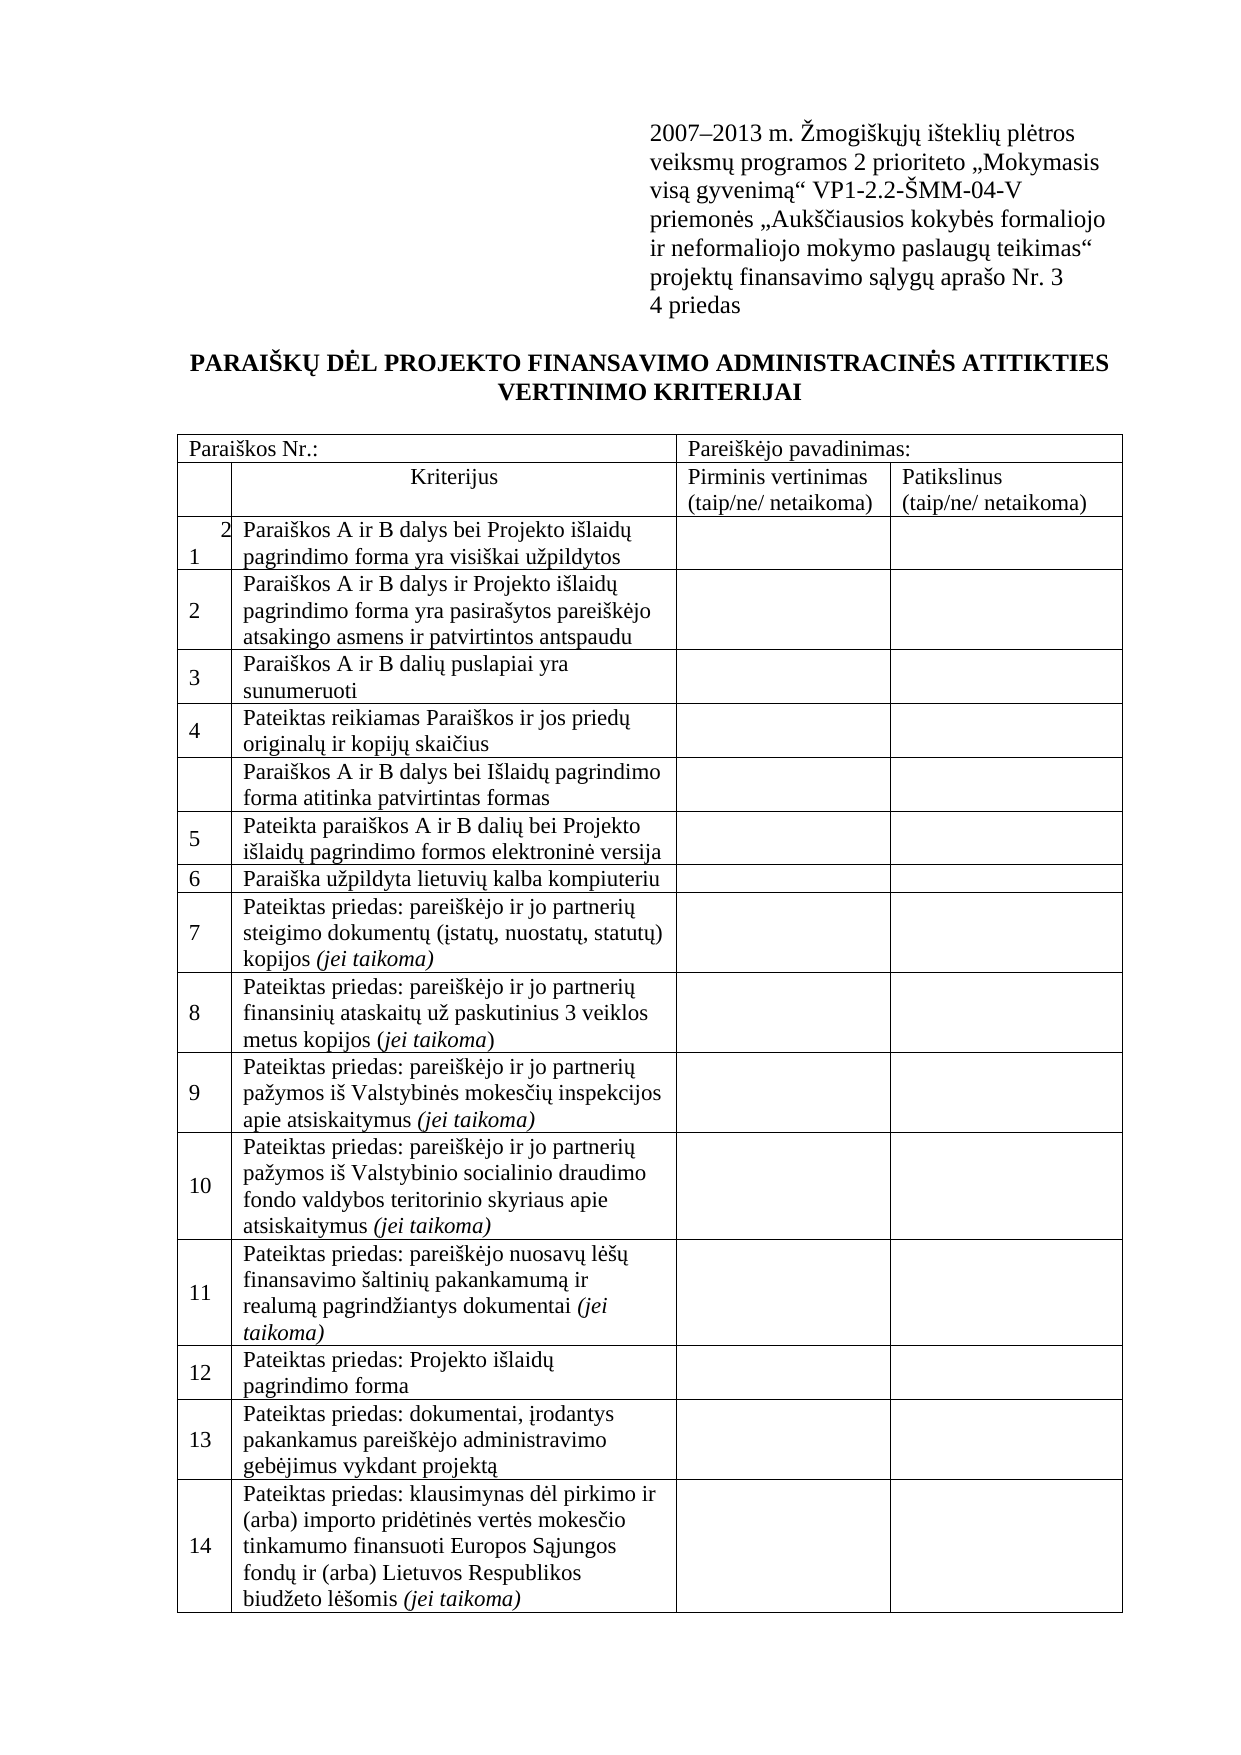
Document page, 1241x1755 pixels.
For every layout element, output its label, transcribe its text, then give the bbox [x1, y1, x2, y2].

text ir neformaliojo mokymo paslaugų teikimas“ [649, 233, 1122, 262]
table_cell [677, 1240, 890, 1345]
table_cell 7 [178, 893, 231, 972]
table_cell 9 [178, 1053, 231, 1132]
table_cell [677, 1400, 890, 1479]
table_cell 3 [178, 650, 231, 703]
text visą gyvenimą“ VP1-2.2-ŠMM-04-V [649, 176, 1122, 204]
table_cell [891, 1346, 1122, 1399]
table_cell [891, 1400, 1122, 1479]
table_cell 12 [178, 1346, 231, 1399]
table_cell [891, 570, 1122, 649]
table_cell Pateiktas priedas: pareiškėjo nuosavų lėšų finansavimo šaltinių pakankamumą ir realumą pagrindžiantys dokumentai (jei taikoma) [232, 1240, 676, 1345]
table_cell 2 [178, 570, 231, 649]
table_cell Pateiktas reikiamas Paraiškos ir jos priedų originalų ir kopijų skaičius [232, 704, 676, 757]
table_cell Paraiškos A ir B dalys ir Projekto išlaidų pagrindimo forma yra pasirašytos pareiškėjo atsakingo asmens ir patvirtintos antspaudu [232, 570, 676, 649]
table_cell [677, 812, 890, 864]
table_cell [891, 1133, 1122, 1238]
table_cell 8 [178, 973, 231, 1052]
table_cell Paraiška užpildyta lietuvių kalba kompiuteriu [232, 865, 676, 892]
table_cell [891, 812, 1122, 864]
table_cell [677, 1133, 890, 1238]
table_cell [891, 758, 1122, 811]
table_cell [891, 865, 1122, 892]
table_cell 13 [178, 1400, 231, 1479]
table_cell [891, 893, 1122, 972]
table_cell [178, 758, 231, 811]
table_cell [178, 463, 231, 516]
table_cell [677, 893, 890, 972]
table_cell [891, 517, 1122, 569]
table_cell Pateiktas priedas: pareiškėjo ir jo partnerių pažymos iš Valstybinio socialinio draudimo fondo valdybos teritorinio skyriaus apie atsiskaitymus (jei taikoma) [232, 1133, 676, 1238]
table_cell Pateikta paraiškos A ir B dalių bei Projekto išlaidų pagrindimo formos elektroninė versija [232, 812, 676, 864]
table_cell Paraiškos A ir B dalių puslapiai yra sunumeruoti [232, 650, 676, 703]
table_cell Pateiktas priedas: dokumentai, įrodantys pakankamus pareiškėjo administravimo gebėjimus vykdant projektą [232, 1400, 676, 1479]
table_cell Pirminis vertinimas (taip/ne/ netaikoma) [677, 463, 890, 516]
table_cell [891, 704, 1122, 757]
text 4 priedas [649, 291, 1122, 319]
table_cell Paraiškos A ir B dalys bei Projekto išlaidų pagrindimo forma yra visiškai užpildytos [232, 517, 676, 569]
table_cell 14 [178, 1480, 231, 1612]
table_cell [677, 973, 890, 1052]
table_cell [891, 973, 1122, 1052]
table_cell 21 [178, 517, 231, 569]
table_header Paraiškos Nr.: [178, 435, 676, 462]
text PARAIŠKŲ DĖL PROJEKTO FINANSAVIMO ADMINISTRACINĖS ATITIKTIES VERTINIMO KRITERIJAI [177, 348, 1122, 406]
table_cell Pateiktas priedas: Projekto išlaidų pagrindimo forma [232, 1346, 676, 1399]
table_cell [891, 1053, 1122, 1132]
table_cell Pateiktas priedas: pareiškėjo ir jo partnerių steigimo dokumentų (įstatų, nuostatų, statutų) kopijos (jei taikoma) [232, 893, 676, 972]
table_cell [677, 865, 890, 892]
table_cell [677, 517, 890, 569]
table_cell Pateiktas priedas: pareiškėjo ir jo partnerių pažymos iš Valstybinės mokesčių inspekcijos apie atsiskaitymus (jei taikoma) [232, 1053, 676, 1132]
table_cell 4 [178, 704, 231, 757]
table_cell [677, 1346, 890, 1399]
table_cell 5 [178, 812, 231, 864]
text 2007–2013 m. Žmogiškųjų išteklių plėtros [649, 118, 1122, 147]
table_cell [891, 650, 1122, 703]
table_cell 6 [178, 865, 231, 892]
text projektų finansavimo sąlygų aprašo Nr. 3 [649, 262, 1122, 291]
text priemonės „Aukščiausios kokybės formaliojo [649, 204, 1122, 233]
table_cell Paraiškos A ir B dalys bei Išlaidų pagrindimo forma atitinka patvirtintas formas [232, 758, 676, 811]
table_cell [677, 570, 890, 649]
table_cell [677, 1053, 890, 1132]
table_cell [891, 1240, 1122, 1345]
table_cell [891, 1480, 1122, 1612]
table_cell [677, 704, 890, 757]
table_cell Pateiktas priedas: klausimynas dėl pirkimo ir (arba) importo pridėtinės vertės mokesčio tinkamumo finansuoti Europos Sąjungos fondų ir (arba) Lietuvos Respublikos biudžeto lėšomis (jei taikoma) [232, 1480, 676, 1612]
table_cell Pateiktas priedas: pareiškėjo ir jo partnerių finansinių ataskaitų už paskutinius 3 veiklos metus kopijos (jei taikoma) [232, 973, 676, 1052]
table_cell [677, 758, 890, 811]
text veiksmų programos 2 prioriteto „Mokymasis [649, 147, 1122, 176]
table_cell 10 [178, 1133, 231, 1238]
table_cell [677, 650, 890, 703]
table_cell 11 [178, 1240, 231, 1345]
table_cell [677, 1480, 890, 1612]
table_cell Patikslinus (taip/ne/ netaikoma) [891, 463, 1122, 516]
table_cell Kriterijus [232, 463, 676, 516]
table_header Pareiškėjo pavadinimas: [677, 435, 1122, 462]
